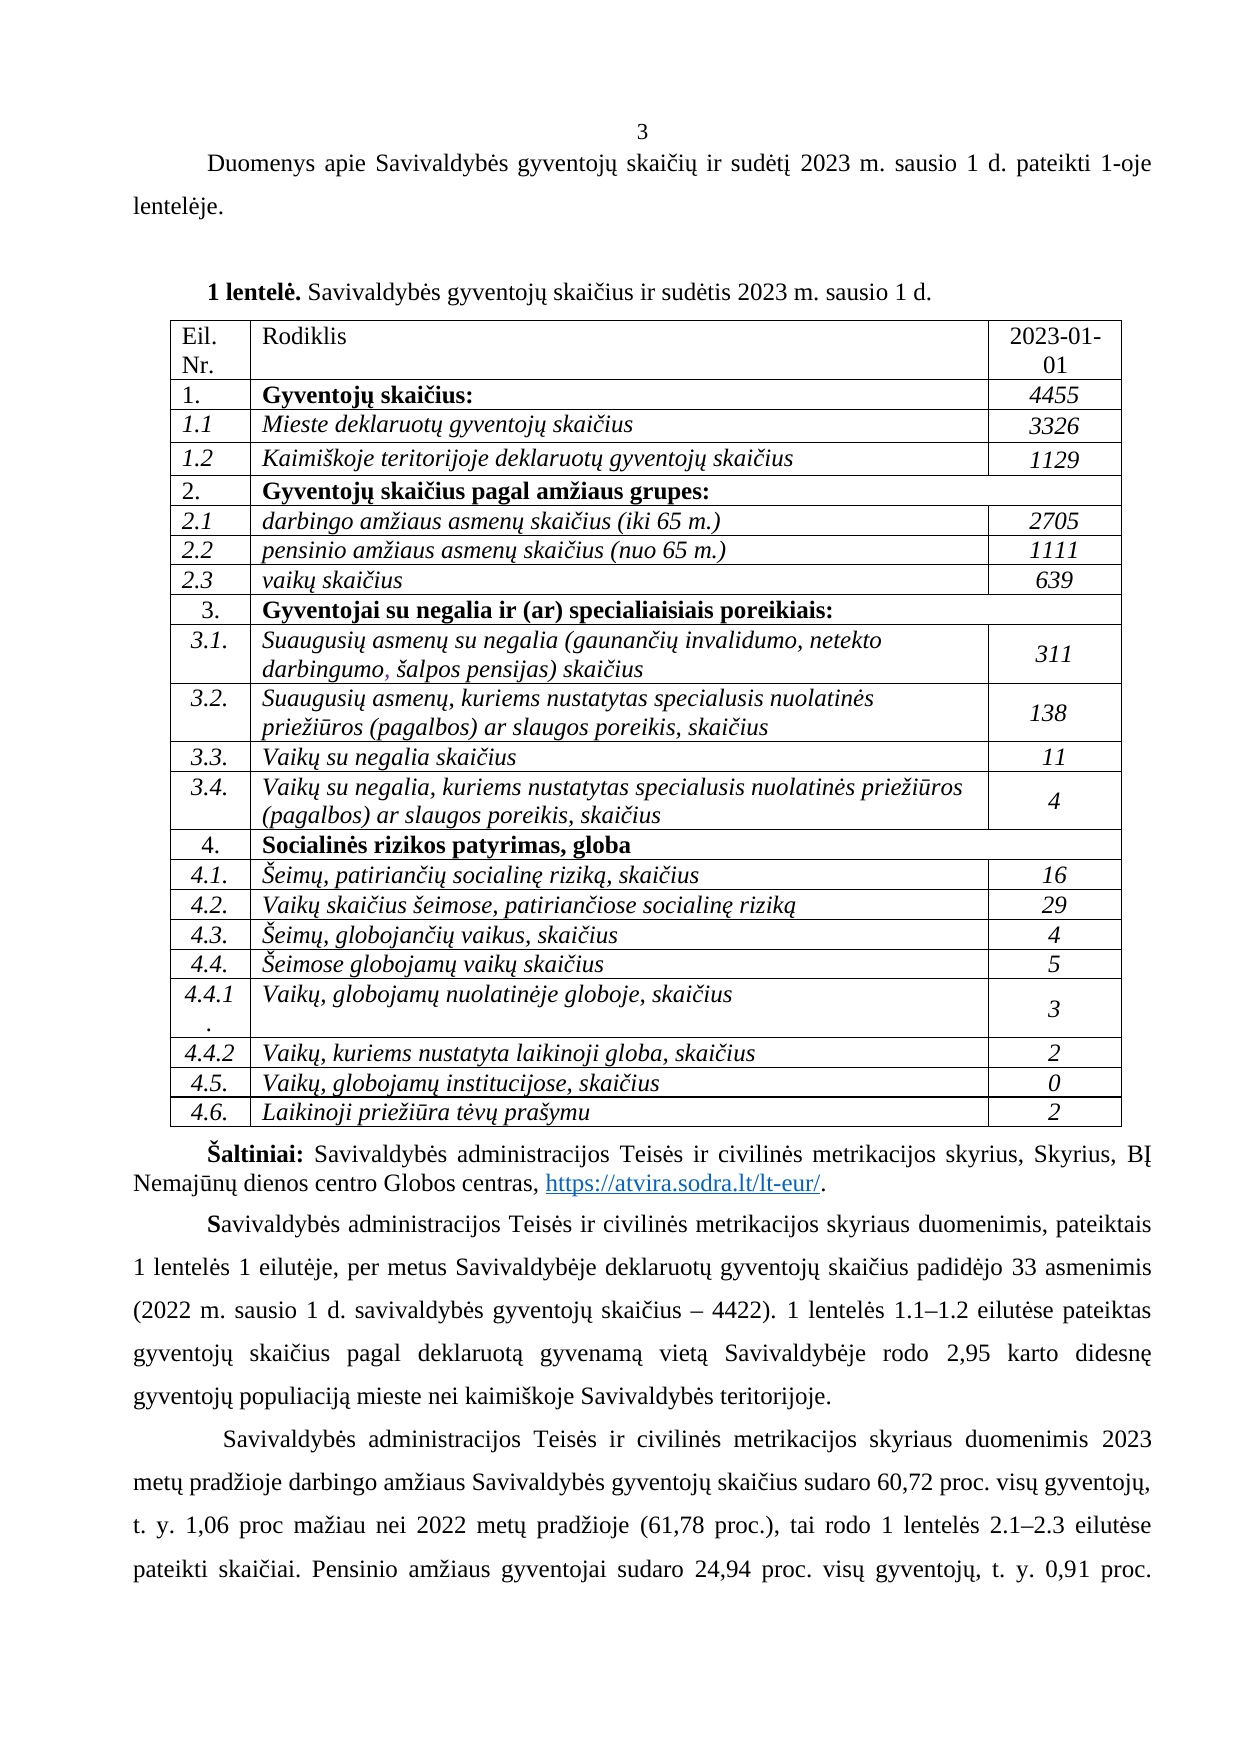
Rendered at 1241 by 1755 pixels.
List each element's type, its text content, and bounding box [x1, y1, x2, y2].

table_cell 3.3. [171, 742, 250, 771]
text Savivaldybės administracijos Teisės ir civilinės metrikacijos skyriaus duomenimis 2023 metų pradžioje darbingo amžiaus Savivaldybės gyventojų skaičius sudaro 60,72 proc. visų gyventojų, t. y. 1,06 proc mažiau nei 2022 metų pradžioje (61,78 proc.), tai rodo 1 lentelės 2.1–2.3 eilutėse pateikti skaičiai. Pensinio amžiaus gyventojai sudaro 24,94 proc. visų gyventojų, t. y. 0,91 proc. [133, 1424, 1152, 1582]
table_cell 4455 [989, 380, 1121, 408]
table_cell 1111 [989, 536, 1121, 564]
table_cell 1. [171, 380, 250, 408]
text 1 lentelė. Savivaldybės gyventojų skaičius ir sudėtis 2023 m. sausio 1 d. [133, 277, 1152, 306]
table_cell 2 [989, 1038, 1121, 1067]
table_cell Šeimų, patiriančių socialinę riziką, skaičius [251, 860, 988, 889]
table_cell Vaikų skaičius šeimose, patiriančiose socialinę riziką [251, 890, 988, 919]
table_cell 2705 [989, 506, 1121, 534]
table_cell 0 [989, 1068, 1121, 1096]
table_cell Vaikų su negalia skaičius [251, 742, 988, 771]
table_cell 4.4.1. [171, 979, 250, 1037]
table_cell 4. [171, 830, 250, 859]
table_cell 4.6. [171, 1098, 250, 1126]
table_cell Mieste deklaruotų gyventojų skaičius [251, 410, 988, 442]
table_cell 4.5. [171, 1068, 250, 1096]
table_cell 1.1 [171, 410, 250, 442]
table_cell 29 [989, 890, 1121, 919]
table_cell 5 [989, 950, 1121, 978]
table_cell Gyventojų skaičius: [251, 380, 988, 408]
table_cell 4.1. [171, 860, 250, 889]
table_header Eil. Nr. [171, 321, 250, 379]
table_cell darbingo amžiaus asmenų skaičius (iki 65 m.) [251, 506, 988, 534]
table_cell 3. [171, 595, 250, 624]
table_cell 3.2. [171, 684, 250, 741]
table_cell 1129 [989, 443, 1121, 475]
table_cell 2.1 [171, 506, 250, 534]
table_cell 11 [989, 742, 1121, 771]
table_cell 311 [989, 625, 1121, 682]
table_cell 1.2 [171, 443, 250, 475]
table_cell 3.1. [171, 625, 250, 682]
table_cell Laikinoji priežiūra tėvų prašymu [251, 1098, 988, 1126]
table_cell 4.3. [171, 920, 250, 948]
table_cell 3.4. [171, 772, 250, 829]
table_cell 2. [171, 476, 250, 505]
table_cell 2.2 [171, 536, 250, 564]
text Šaltiniai: Savivaldybės administracijos Teisės ir civilinės metrikacijos skyrius, Skyrius, BĮ Nemajūnų dienos centro Globos centras, https://atvira.sodra.lt/lt-eur/. [133, 1139, 1152, 1197]
table_cell Vaikų su negalia, kuriems nustatytas specialusis nuolatinės priežiūros (pagalbos) ar slaugos poreikis, skaičius [251, 772, 988, 829]
table_cell vaikų skaičius [251, 565, 988, 594]
table_header Rodiklis [251, 321, 988, 379]
text Duomenys apie Savivaldybės gyventojų skaičių ir sudėtį 2023 m. sausio 1 d. pateikti 1-oje lentelėje. [133, 148, 1152, 219]
table_cell Suaugusių asmenų su negalia (gaunančių invalidumo, netekto darbingumo, šalpos pensijas) skaičius [251, 625, 988, 682]
table_cell 2.3 [171, 565, 250, 594]
table_cell Šeimų, globojančių vaikus, skaičius [251, 920, 988, 948]
table_cell 16 [989, 860, 1121, 889]
table_cell Šeimose globojamų vaikų skaičius [251, 950, 988, 978]
table_cell 4.4. [171, 950, 250, 978]
table_cell 4 [989, 920, 1121, 948]
table_cell 4.4.2 [171, 1038, 250, 1067]
table_header 2023-01-01 [989, 321, 1121, 379]
table_cell Socialinės rizikos patyrimas, globa [251, 830, 1121, 859]
table_cell 4.2. [171, 890, 250, 919]
table_cell 4 [989, 772, 1121, 829]
table_cell Kaimiškoje teritorijoje deklaruotų gyventojų skaičius [251, 443, 988, 475]
table_cell 138 [989, 684, 1121, 741]
table_cell Gyventojai su negalia ir (ar) specialiaisiais poreikiais: [251, 595, 1121, 624]
table_cell Vaikų, kuriems nustatyta laikinoji globa, skaičius [251, 1038, 988, 1067]
table_cell Suaugusių asmenų, kuriems nustatytas specialusis nuolatinės priežiūros (pagalbos) ar slaugos poreikis, skaičius [251, 684, 988, 741]
table_cell pensinio amžiaus asmenų skaičius (nuo 65 m.) [251, 536, 988, 564]
text Savivaldybės administracijos Teisės ir civilinės metrikacijos skyriaus duomenimis, pateiktais 1 lentelės 1 eilutėje, per metus Savivaldybėje deklaruotų gyventojų skaičius padidėjo 33 asmenimis (2022 m. sausio 1 d. savivaldybės gyventojų skaičius – 4422). 1 lentelės 1.1–1.2 eilutėse pateiktas gyventojų skaičius pagal deklaruotą gyvenamą vietą Savivaldybėje rodo 2,95 karto didesnę gyventojų populiaciją mieste nei kaimiškoje Savivaldybės teritorijoje. [133, 1209, 1152, 1410]
table_cell Gyventojų skaičius pagal amžiaus grupes: [251, 476, 1121, 505]
table_cell 639 [989, 565, 1121, 594]
table_cell 3326 [989, 410, 1121, 442]
table_cell Vaikų, globojamų institucijose, skaičius [251, 1068, 988, 1096]
table_cell 2 [989, 1098, 1121, 1126]
table_cell Vaikų, globojamų nuolatinėje globoje, skaičius [251, 979, 988, 1037]
table_cell 3 [989, 979, 1121, 1037]
